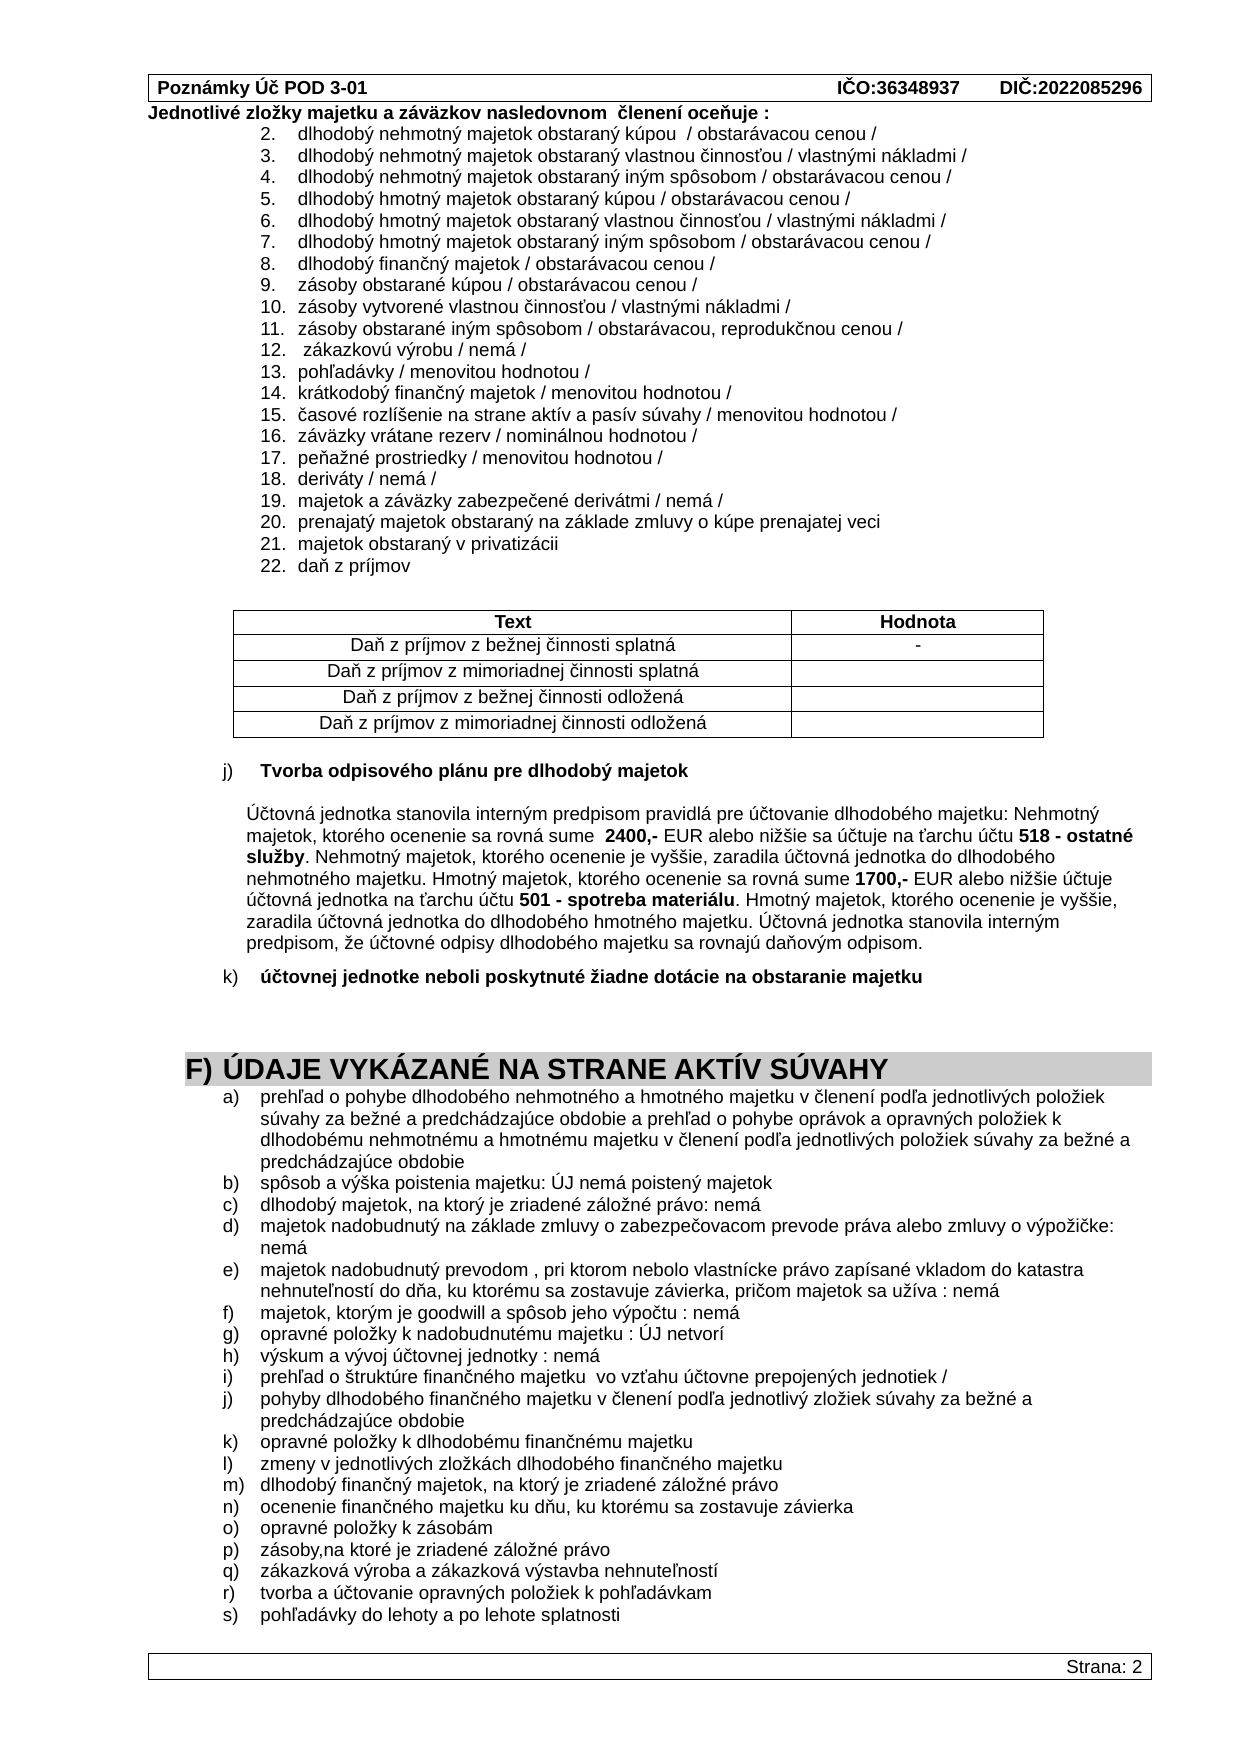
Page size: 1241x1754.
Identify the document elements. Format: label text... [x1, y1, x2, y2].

subtitle zákazkovú výrobu / nemá / [260, 339, 1152, 360]
subtitle dlhodobý hmotný majetok obstaraný iným spôsobom / obstarávacou cenou / [260, 231, 1152, 253]
subtitle majetok a záväzky zabezpečené derivátmi / nemá / [260, 490, 1152, 511]
subtitle záväzky vrátane rezerv / nominálnou hodnotou / [260, 425, 1152, 447]
subtitle ocenenie finančného majetku ku dňu, ku ktorému sa zostavuje závierka [223, 1496, 1152, 1517]
subtitle zásoby obstarané iným spôsobom / obstarávacou, reprodukčnou cenou / [260, 317, 1152, 339]
subtitle dlhodobý nehmotný majetok obstaraný vlastnou činnosťou / vlastnými nákladmi / [260, 145, 1152, 166]
subtitle zásoby,na ktoré je zriadené záložné právo [223, 1539, 1152, 1560]
subtitle pohľadávky / menovitou hodnotou / [260, 360, 1152, 382]
subtitle dlhodobý finančný majetok / obstarávacou cenou / [260, 253, 1152, 274]
table_cell [792, 687, 1043, 711]
subtitle dlhodobý majetok, na ktorý je zriadené záložné právo: nemá [223, 1194, 1152, 1215]
subtitle zákazková výroba a zákazková výstavba nehnuteľností [223, 1560, 1152, 1582]
subtitle deriváty / nemá / [260, 468, 1152, 490]
table_cell - [792, 635, 1043, 660]
subtitle prehľad o štruktúre finančného majetku vo vzťahu účtovne prepojených jednotiek / [223, 1366, 1152, 1388]
subtitle dlhodobý hmotný majetok obstaraný kúpou / obstarávacou cenou / [260, 188, 1152, 209]
subtitle majetok nadobudnutý na základe zmluvy o zabezpečovacom prevode práva alebo zmluvy o výpožičke: nemá [223, 1215, 1152, 1258]
subtitle dlhodobý nehmotný majetok obstaraný iným spôsobom / obstarávacou cenou / [260, 166, 1152, 188]
table_header Text [234, 611, 791, 634]
subtitle peňažné prostriedky / menovitou hodnotou / [260, 447, 1152, 468]
subtitle zásoby obstarané kúpou / obstarávacou cenou / [260, 274, 1152, 296]
subtitle daň z príjmov [260, 554, 1152, 576]
subtitle tvorba a účtovanie opravných položiek k pohľadávkam [223, 1582, 1152, 1603]
subtitle výskum a vývoj účtovnej jednotky : nemá [223, 1345, 1152, 1366]
subtitle dlhodobý nehmotný majetok obstaraný kúpou / obstarávacou cenou / [260, 123, 1152, 145]
subtitle prehľad o pohybe dlhodobého nehmotného a hmotného majetku v členení podľa jednotlivých položiek súvahy za bežné a predchádzajúce obdobie a prehľad o pohybe oprávok a opravných položiek k dlhodobému nehmotnému a hmotnému majetku v členení podľa jednotlivých položiek súvahy za bežné a predchádzajúce obdobie [223, 1086, 1152, 1172]
table_cell [792, 712, 1043, 737]
subtitle majetok nadobudnutý prevodom , pri ktorom nebolo vlastnícke právo zapísané vkladom do katastra nehnuteľností do dňa, ku ktorému sa zostavuje závierka, pričom majetok sa užíva : nemá [223, 1258, 1152, 1302]
subtitle dlhodobý hmotný majetok obstaraný vlastnou činnosťou / vlastnými nákladmi / [260, 209, 1152, 231]
table_cell Daň z príjmov z mimoriadnej činnosti odložená [234, 712, 791, 737]
text Jednotlivé zložky majetku a záväzkov nasledovnom členení oceňuje : [148, 102, 1152, 123]
subtitle ÚDAJE VYKÁZANÉ NA STRANE AKTÍV SÚVAHY [185, 1052, 1152, 1086]
subtitle časové rozlíšenie na strane aktív a pasív súvahy / menovitou hodnotou / [260, 403, 1152, 425]
subtitle opravné položky k dlhodobému finančnému majetku [223, 1431, 1152, 1452]
subtitle pohyby dlhodobého finančného majetku v členení podľa jednotlivý zložiek súvahy za bežné a predchádzajúce obdobie [223, 1388, 1152, 1431]
table_cell Daň z príjmov z mimoriadnej činnosti splatná [234, 661, 791, 686]
subtitle opravné položky k zásobám [223, 1517, 1152, 1539]
subtitle krátkodobý finančný majetok / menovitou hodnotou / [260, 382, 1152, 403]
subtitle zásoby vytvorené vlastnou činnosťou / vlastnými nákladmi / [260, 296, 1152, 317]
subtitle zmeny v jednotlivých zložkách dlhodobého finančného majetku [223, 1452, 1152, 1474]
subtitle pohľadávky do lehoty a po lehote splatnosti [223, 1603, 1152, 1625]
table_cell [792, 661, 1043, 686]
subtitle opravné položky k nadobudnutému majetku : ÚJ netvorí [223, 1323, 1152, 1345]
table_cell Daň z príjmov z bežnej činnosti odložená [234, 687, 791, 711]
table_header Hodnota [792, 611, 1043, 634]
subtitle dlhodobý finančný majetok, na ktorý je zriadené záložné právo [223, 1474, 1152, 1496]
table_cell Daň z príjmov z bežnej činnosti splatná [234, 635, 791, 660]
subtitle majetok, ktorým je goodwill a spôsob jeho výpočtu : nemá [223, 1302, 1152, 1323]
subtitle účtovnej jednotke neboli poskytnuté žiadne dotácie na obstaranie majetku [223, 966, 1152, 988]
subtitle majetok obstaraný v privatizácii [260, 533, 1152, 554]
subtitle prenajatý majetok obstaraný na základe zmluvy o kúpe prenajatej veci [260, 511, 1152, 533]
text Účtovná jednotka stanovila interným predpisom pravidlá pre účtovanie dlhodobého majetku: Nehmotný majetok, ktorého ocenenie sa rovná sume 2400,- EUR alebo nižšie sa účtuje na ťarchu účtu 518 - ostatné služby. Nehmotný majetok, ktorého ocenenie je vyššie, zaradila účtovná jednotka do dlhodobého nehmotného majetku. Hmotný majetok, ktorého ocenenie sa rovná sume 1700,- EUR alebo nižšie účtuje účtovná jednotka na ťarchu účtu 501 - spotreba materiálu. Hmotný majetok, ktorého ocenenie je vyššie, zaradila účtovná jednotka do dlhodobého hmotného majetku. Účtovná jednotka stanovila interným predpisom, že účtovné odpisy dlhodobého majetku sa rovnajú daňovým odpisom. [246, 803, 1152, 954]
subtitle Tvorba odpisového plánu pre dlhodobý majetok [223, 760, 1152, 781]
subtitle spôsob a výška poistenia majetku: ÚJ nemá poistený majetok [223, 1172, 1152, 1194]
